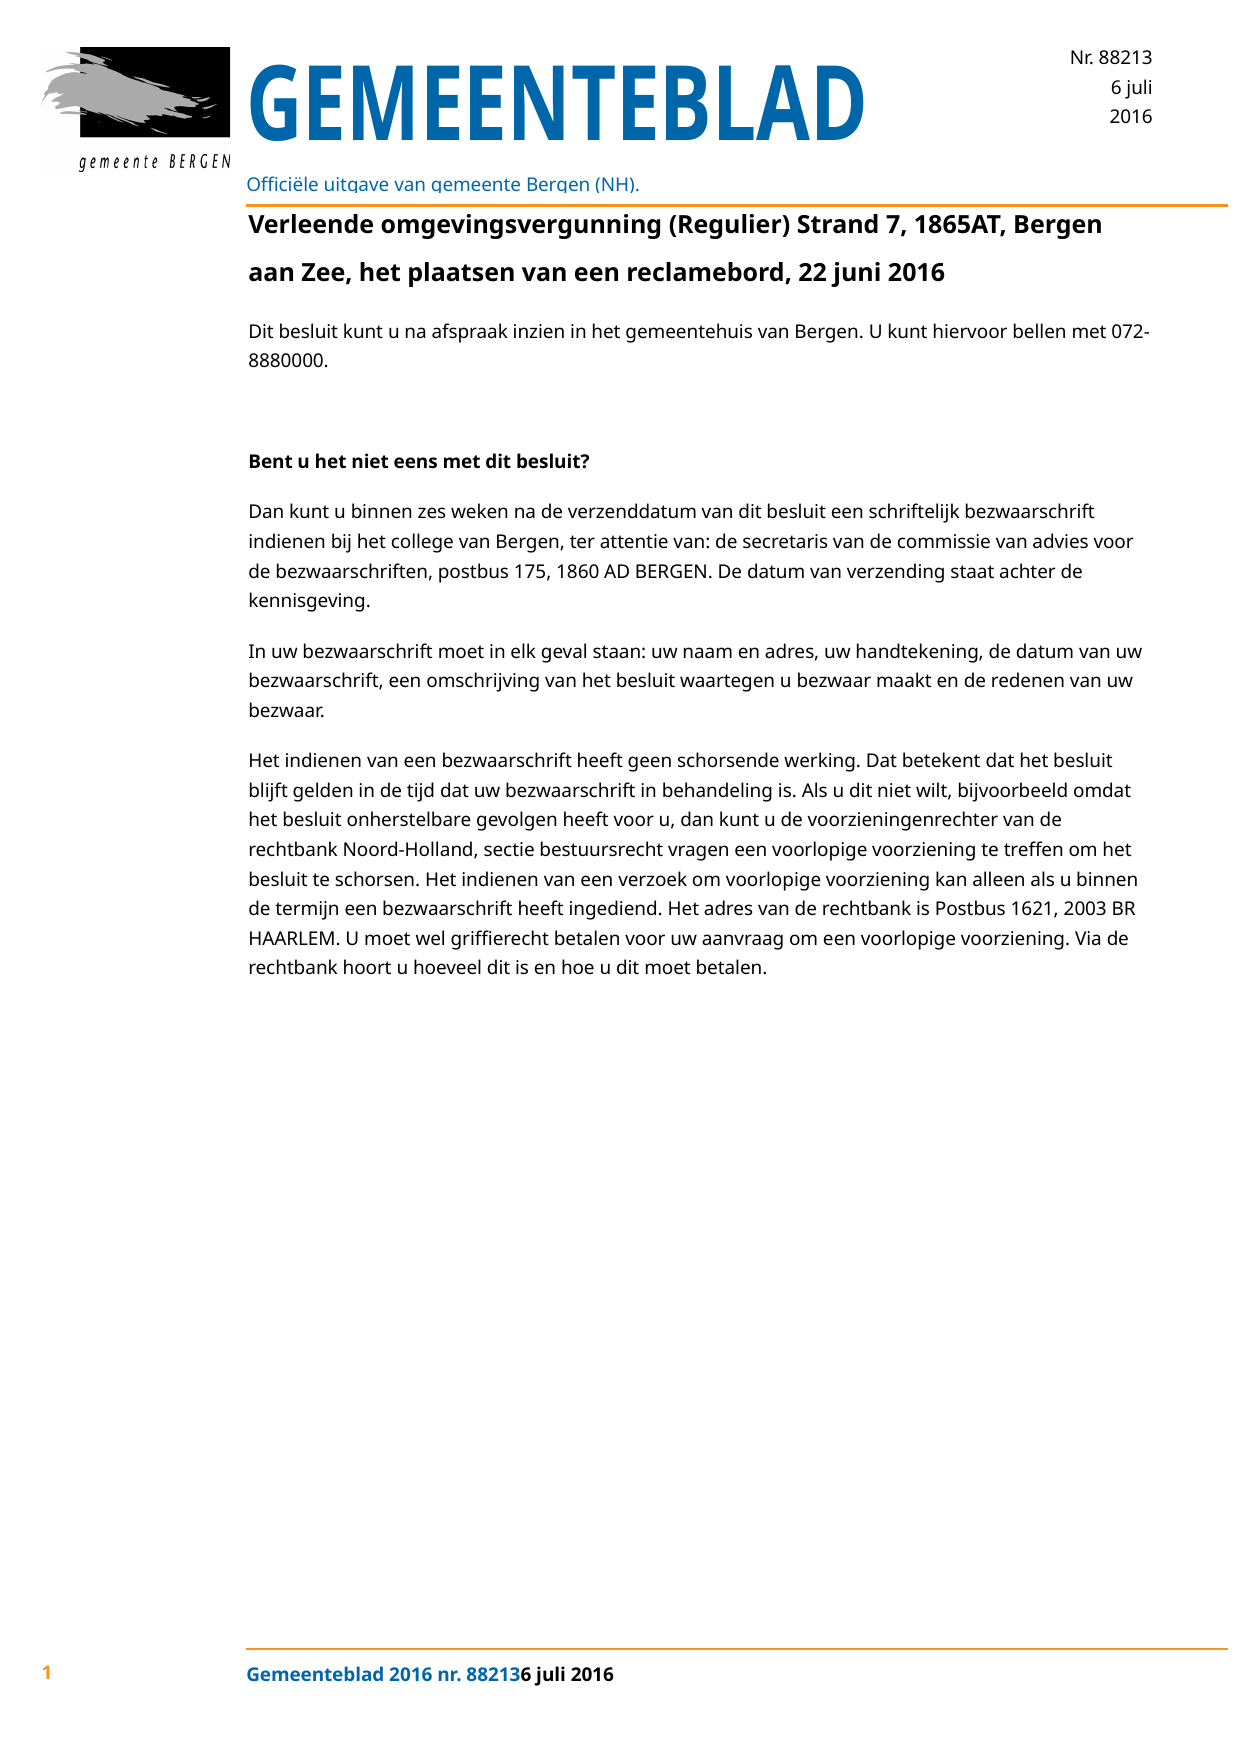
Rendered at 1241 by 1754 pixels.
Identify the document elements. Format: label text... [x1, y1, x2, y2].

text Het indienen van een bezwaarschrift heeft geen schorsende werking. Dat betekent dat het besluit blijft gelden in de tijd dat uw bezwaarschrift in behandeling is. Als u dit niet wilt, bijvoorbeeld omdat het besluit onherstelbare gevolgen heeft voor u, dan kunt u de voorzieningenrechter van de rechtbank Noord-Holland, sectie bestuursrecht vragen een voorlopige voorziening te treffen om het besluit te schorsen. Het indienen van een verzoek om voorlopige voorziening kan alleen als u binnen de termijn een bezwaarschrift heeft ingediend. Het adres van de rechtbank is Postbus 1621, 2003 BR HAARLEM. U moet wel griffierecht betalen voor uw aanvraag om een voorlopige voorziening. Via de rechtbank hoort u hoeveel dit is en hoe u dit moet betalen. [248, 747, 1152, 980]
text In uw bezwaarschrift moet in elk geval staan: uw naam en adres, uw handtekening, de datum van uw bezwaarschrift, een omschrijving van het besluit waartegen u bezwaar maakt en de redenen van uw bezwaar. [248, 638, 1152, 723]
text Verleende omgevingsvergunning (Regulier) Strand 7, 1865AT, Bergen aan Zee, het plaatsen van een reclamebord, 22 juni 2016 [248, 207, 1152, 288]
text Bent u het niet eens met dit besluit? [248, 448, 1152, 474]
text Dan kunt u binnen zes weken na de verzenddatum van dit besluit een schriftelijk bezwaarschrift indienen bij het college van Bergen, ter attentie van: de secretaris van de commissie van advies voor de bezwaarschriften, postbus 175, 1860 AD BERGEN. De datum van verzending staat achter de kennisgeving. [248, 499, 1152, 613]
picture [41, 47, 231, 172]
text Dit besluit kunt u na afspraak inzien in het gemeentehuis van Bergen. U kunt hiervoor bellen met 072-8880000. [248, 318, 1152, 373]
